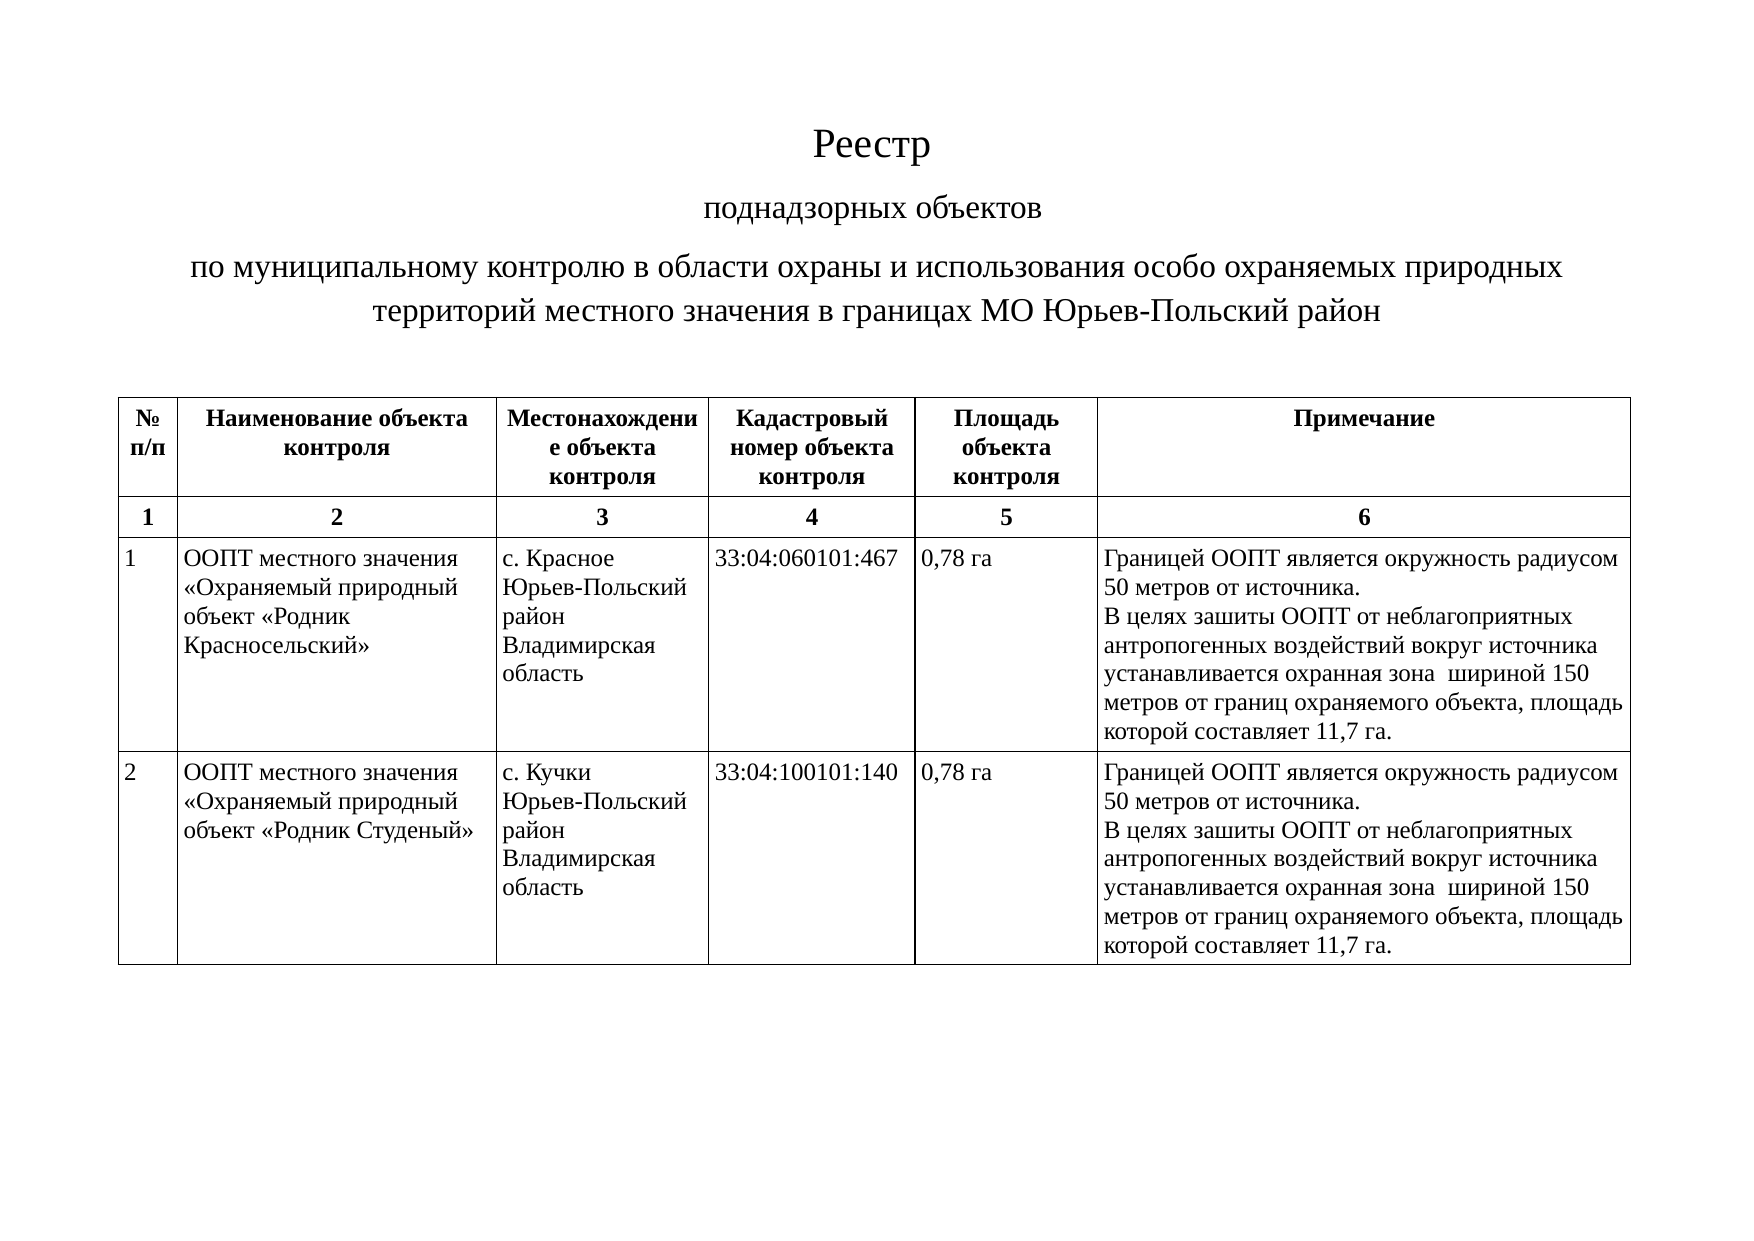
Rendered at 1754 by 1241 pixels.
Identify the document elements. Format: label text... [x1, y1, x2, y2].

table_cell 2 [119, 752, 177, 964]
table_header Местонахождение объекта контроля [497, 398, 708, 496]
table_cell ООПТ местного значения «Охраняемый природный объект «Родник Красносельский» [178, 538, 496, 751]
table_cell 2 [178, 497, 496, 537]
table_cell с. Красное Юрьев-Польский район Владимирская область [497, 538, 708, 751]
table_cell 0,78 га [916, 538, 1097, 751]
text Реестр [118, 118, 1636, 166]
table_cell ООПТ местного значения «Охраняемый природный объект «Родник Студеный» [178, 752, 496, 964]
table_cell 4 [709, 497, 914, 537]
table_cell Границей ООПТ является окружность радиусом 50 метров от источника. В целях зашиты ООПТ от неблагоприятных антропогенных воздействий вокруг источника устанавливается охранная зона шириной 150 метров от границ охраняемого объекта, площадь которой составляет 11,7 га. [1098, 752, 1630, 964]
table_cell 1 [119, 538, 177, 751]
table_cell 3 [497, 497, 708, 537]
table_header Кадастровый номер объекта контроля [709, 398, 914, 496]
text по муниципальному контролю в области охраны и использования особо охраняемых природных территорий местного значения в границах МО Юрьев-Польский район [118, 246, 1636, 329]
table_cell 0,78 га [916, 752, 1097, 964]
table_header Примечание [1098, 398, 1630, 496]
table_cell 6 [1098, 497, 1630, 537]
table_header № п/п [119, 398, 177, 496]
table_cell 1 [119, 497, 177, 537]
table_cell 33:04:100101:140 [709, 752, 914, 964]
table_header Площадь объекта контроля [916, 398, 1097, 496]
table_cell 33:04:060101:467 [709, 538, 914, 751]
text поднадзорных объектов [118, 188, 1636, 226]
table_header Наименование объекта контроля [178, 398, 496, 496]
table_cell с. Кучки Юрьев-Польский район Владимирская область [497, 752, 708, 964]
table_cell 5 [916, 497, 1097, 537]
table_cell Границей ООПТ является окружность радиусом 50 метров от источника. В целях зашиты ООПТ от неблагоприятных антропогенных воздействий вокруг источника устанавливается охранная зона шириной 150 метров от границ охраняемого объекта, площадь которой составляет 11,7 га. [1098, 538, 1630, 751]
